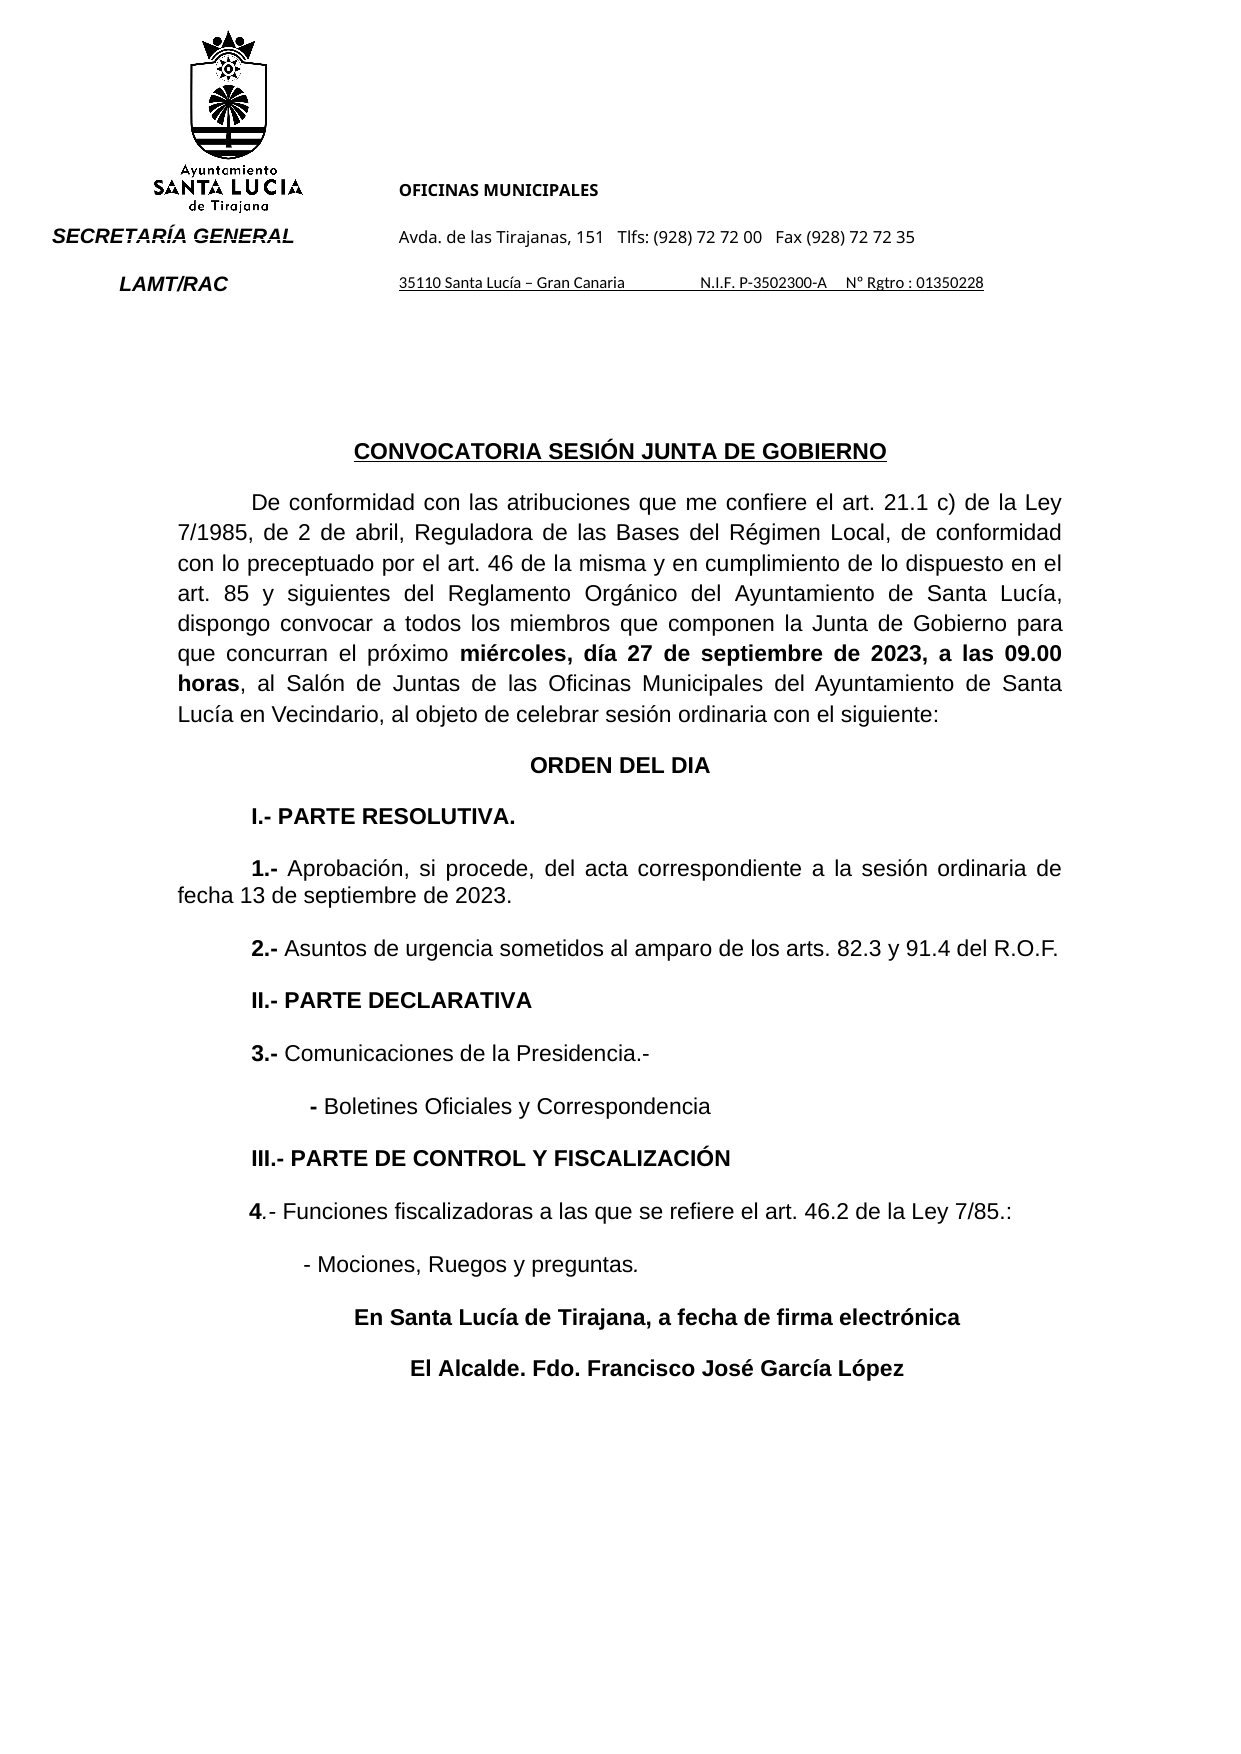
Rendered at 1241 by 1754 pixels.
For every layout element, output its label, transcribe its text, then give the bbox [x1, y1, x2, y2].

text El Alcalde. Fdo. Francisco José García López [177, 1354, 1063, 1381]
text CONVOCATORIA SESIÓN JUNTA DE GOBIERNO [177, 438, 1063, 464]
text - Mociones, Ruegos y preguntas. [252, 1251, 1063, 1277]
text 2.- Asuntos de urgencia sometidos al amparo de los arts. 82.3 y 91.4 del R.O.F. [177, 934, 1063, 961]
text 3.- Comunicaciones de la Presidencia.- [177, 1040, 1063, 1066]
text II.- PARTE DECLARATIVA [177, 987, 1063, 1013]
text - Boletines Oficiales y Correspondencia [177, 1093, 1063, 1119]
text 4.- Funciones fiscalizadoras a las que se refiere el art. 46.2 de la Ley 7/85.: [177, 1198, 1063, 1224]
text 1.- Aprobación, si procede, del acta correspondiente a la sesión ordinaria de fecha 13 de septiembre de 2023. [177, 855, 1063, 908]
text I.- PARTE RESOLUTIVA. [177, 803, 1063, 829]
text III.- PARTE DE CONTROL Y FISCALIZACIÓN [177, 1145, 1063, 1172]
text En Santa Lucía de Tirajana, a fecha de firma electrónica [177, 1303, 1063, 1330]
text ORDEN DEL DIA [177, 752, 1063, 778]
text De conformidad con las atribuciones que me confiere el art. 21.1 c) de la Ley 7/1985, de 2 de abril, Reguladora de las Bases del Régimen Local, de conformidad con lo preceptuado por el art. 46 de la misma y en cumplimiento de lo dispuesto en el art. 85 y siguientes del Reglamento Orgánico del Ayuntamiento de Santa Lucía, dispongo convocar a todos los miembros que componen la Junta de Gobierno para que concurran el próximo miércoles, día 27 de septiembre de 2023, a las 09.00 horas, al Salón de Juntas de las Oficinas Municipales del Ayuntamiento de Santa Lucía en Vecindario, al objeto de celebrar sesión ordinaria con el siguiente: [177, 489, 1063, 727]
picture [125, 0, 331, 239]
